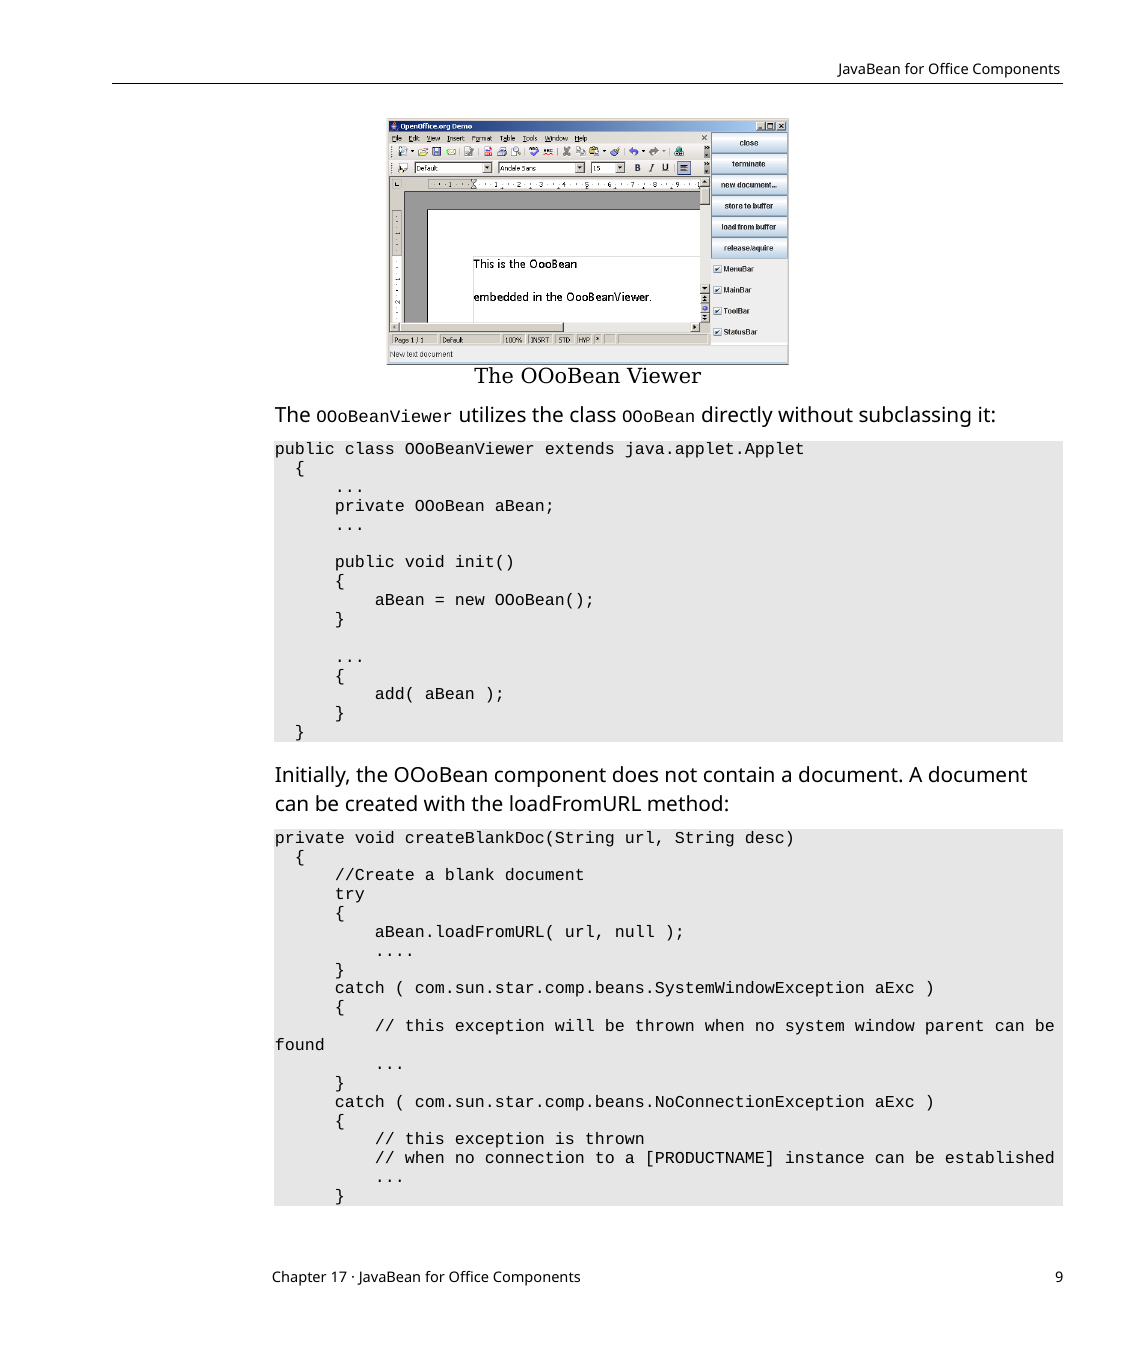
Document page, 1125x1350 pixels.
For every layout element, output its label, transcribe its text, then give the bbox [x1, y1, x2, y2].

text public class OOoBeanViewer extends java.applet.Applet { ... private OOoBean aBean; ... public void init() { aBean = new OOoBean(); } ... { add( aBean ); } } [274, 441, 1063, 742]
picture [386, 118, 789, 365]
text The OOoBean Viewer [112, 118, 1063, 388]
text private void createBlankDoc(String url, String desc) { //Create a blank document try { aBean.loadFromURL( url, null ); .... } catch ( com.sun.star.comp.beans.SystemWindowException aExc ) { // this exception will be thrown when no system window parent can be found ... } catch ( com.sun.star.comp.beans.NoConnectionException aExc ) { // this exception is thrown // when no connection to a [PRODUCTNAME] instance can be established ... } [274, 829, 1063, 1206]
text The OOoBeanViewer utilizes the class OOoBean directly without subclassing it: [274, 400, 1063, 429]
text Initially, the OOoBean component does not contain a document. A document can be created with the loadFromURL method: [274, 760, 1063, 817]
